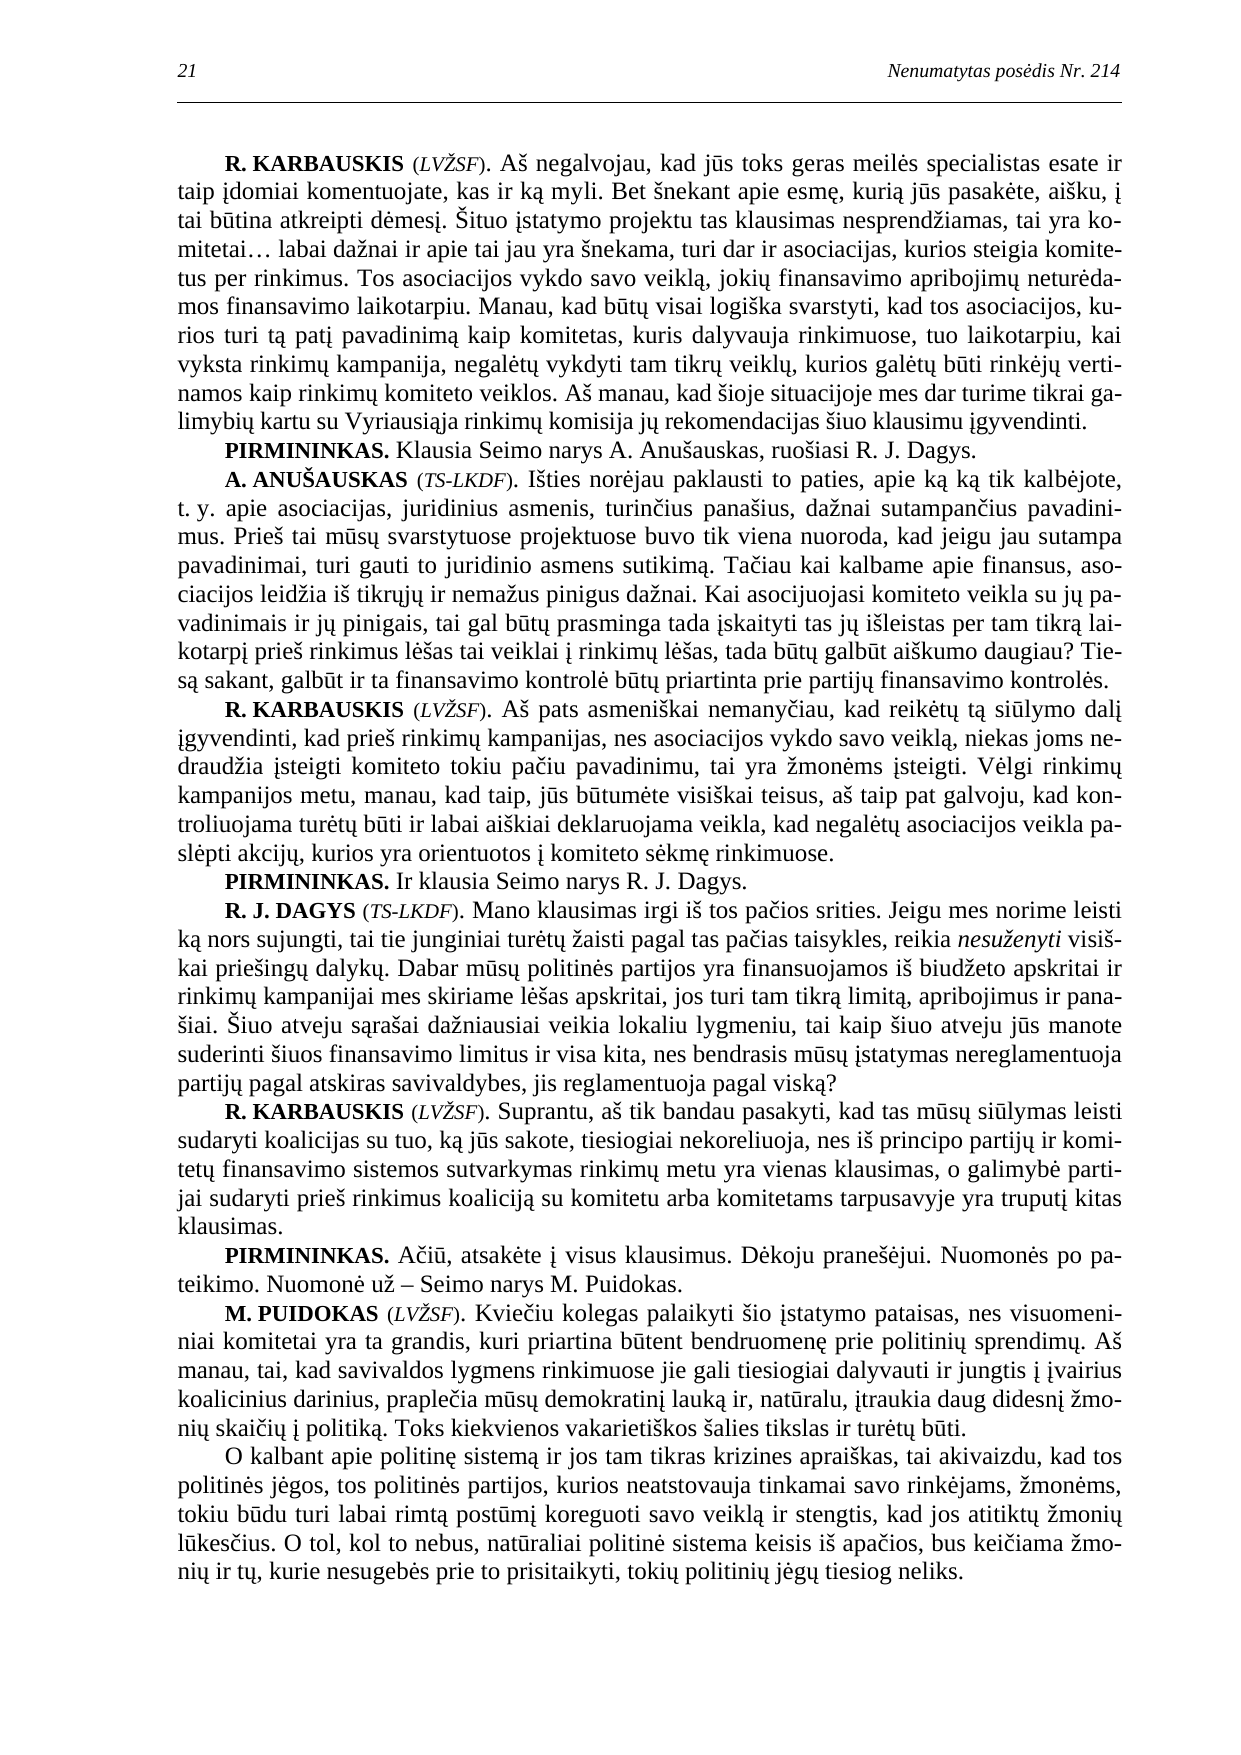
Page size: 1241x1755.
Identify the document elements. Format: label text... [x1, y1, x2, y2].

text A. ANUŠAUSKAS (TS-LKDF). Iš­ties no­rė­jau pa­klaus­ti to pa­ties, apie ką ką tik kal­bė­jo­te, t. y. apie aso­cia­ci­jas, ju­ri­di­nius as­menis, tu­rin­čius pa­na­šius, daž­nai su­tam­pan­čius pa­va­di­ni­mus. Prieš tai mū­sų svars­ty­tuo­se pro­jek­tuo­se bu­vo tik vie­na nuo­ro­da, kad jei­gu jau su­tam­pa pa­va­di­ni­mai, tu­ri gau­ti to ju­ri­di­nio as­mens su­ti­ki­mą. Ta­čiau kai kal­ba­me apie fi­nan­sus, aso­cia­ci­jos lei­džia iš tik­rų­jų ir ne­ma­žus pi­ni­gus daž­nai. Kai aso­ci­juo­ja­si ko­mi­te­to veik­la su jų pa­va­di­ni­mais ir jų pi­ni­gais, tai gal bū­tų pras­min­ga ta­da įskai­ty­ti tas jų iš­leis­tas per tam tik­rą lai­ko­tar­pį prieš rin­ki­mus lė­šas tai veik­lai į rin­ki­mų lė­šas, ta­da bū­tų gal­būt aiš­ku­mo dau­giau? Tie­są sa­kant, gal­būt ir ta fi­nan­sa­vi­mo kon­tro­lė bū­tų pri­ar­tin­ta prie par­ti­jų fi­nan­sa­vi­mo kon­tro­lės. [177, 464, 1122, 694]
text R. KARBAUSKIS (LVŽSF). Aš ne­gal­vo­jau, kad jūs toks ge­ras mei­lės spe­cia­lis­tas esa­te ir taip įdo­miai ko­men­tuo­ja­te, kas ir ką my­li. Bet šne­kant apie es­mę, ku­rią jūs pa­sa­kė­te, aiš­ku, į tai bū­ti­na at­kreip­ti dė­me­sį. Ši­tuo įsta­ty­mo pro­jek­tu tas klau­si­mas ne­spren­džia­mas, tai yra ko­mi­te­tai… la­bai daž­nai ir apie tai jau yra šne­ka­ma, tu­ri dar ir aso­cia­ci­jas, ku­rios stei­gia ko­mi­te­tus per rin­ki­mus. Tos aso­cia­ci­jos vyk­do sa­vo veik­lą, jo­kių fi­nan­sa­vi­mo ap­ri­bo­ji­mų ne­tu­rė­da­mos fi­nan­sa­vi­mo lai­ko­tar­piu. Ma­nau, kad bū­tų vi­sai lo­giš­ka svars­ty­ti, kad tos aso­cia­ci­jos, ku­rios tu­ri tą pa­tį pa­va­di­ni­mą kaip ko­mi­te­tas, ku­ris da­ly­vau­ja rin­ki­muo­se, tuo lai­ko­tar­piu, kai vyks­ta rin­ki­mų kam­pa­ni­ja, ne­ga­lė­tų vyk­dy­ti tam tik­rų veik­lų, ku­rios ga­lė­tų bū­ti rin­kė­jų ver­ti­na­mos kaip rin­ki­mų ko­mi­te­to veik­los. Aš ma­nau, kad šio­je si­tu­a­ci­jo­je mes dar tu­ri­me tik­rai ga­li­my­bių kar­tu su Vy­riau­si­ą­ja rin­ki­mų ko­mi­si­ja jų re­ko­men­da­ci­jas šiuo klau­si­mu įgy­ven­din­ti. [177, 148, 1122, 435]
text R. J. DAGYS (TS-LKDF). Ma­no klau­si­mas ir­gi iš tos pa­čios sri­ties. Jei­gu mes no­ri­me leis­ti ką nors su­jung­ti, tai tie jun­gi­niai tu­rė­tų žais­ti pa­gal tas pa­čias tai­syk­les, rei­kia ne­su­že­ny­ti vi­siš­kai prie­šin­gų da­ly­kų. Da­bar mū­sų po­li­ti­nės par­ti­jos yra fi­nan­suo­ja­mos iš biu­dže­to ap­skri­tai ir rin­ki­mų kam­pa­ni­jai mes ski­ria­me lė­šas ap­skri­tai, jos tu­ri tam tik­rą li­mi­tą, ap­ri­bo­ji­mus ir pa­na­šiai. Šiuo at­ve­ju są­ra­šai daž­niau­siai vei­kia lo­ka­liu lyg­me­niu, tai kaip šiuo at­ve­ju jūs ma­no­te su­de­rin­ti šiuos fi­nan­sa­vi­mo li­mi­tus ir vi­sa ki­ta, nes ben­dra­sis mū­sų įsta­ty­mas ne­reg­la­men­tuo­ja par­ti­jų pa­gal at­ski­ras sa­vi­val­dy­bes, jis reg­la­men­tuo­ja pa­gal vis­ką? [177, 895, 1122, 1096]
text PIRMININKAS. Ir klau­sia Sei­mo na­rys R. J. Da­gys. [177, 866, 1122, 895]
text R. KARBAUSKIS (LVŽSF). Su­pran­tu, aš tik ban­dau pa­sa­ky­ti, kad tas mū­sų siū­ly­mas leis­ti su­da­ry­ti ko­a­li­ci­jas su tuo, ką jūs sa­ko­te, tie­sio­giai ne­ko­re­liuo­ja, nes iš prin­ci­po par­ti­jų ir ko­mi­te­tų fi­nan­sa­vi­mo sis­te­mos su­tvar­ky­mas rin­ki­mų me­tu yra vie­nas klau­si­mas, o ga­li­my­bė par­ti­jai su­da­ry­ti prieš rin­ki­mus ko­a­li­ci­ją su ko­mi­te­tu ar­ba ko­mi­te­tams tar­pu­sa­vy­je yra tru­pu­tį ki­tas klau­si­mas. [177, 1096, 1122, 1240]
text O kal­bant apie po­li­ti­nę sis­te­mą ir jos tam tik­ras kri­zi­nes ap­raiš­kas, tai aki­vaiz­du, kad tos po­li­ti­nės jė­gos, tos po­li­ti­nės par­ti­jos, ku­rios ne­at­sto­vau­ja tin­ka­mai sa­vo rin­kė­jams, žmo­nėms, to­kiu bū­du tu­ri la­bai rim­tą po­stū­mį ko­re­guo­ti sa­vo veik­lą ir steng­tis, kad jos ati­tik­tų žmo­nių lū­kes­čius. O tol, kol to ne­bus, na­tū­ra­liai po­li­ti­nė sis­te­ma kei­sis iš apa­čios, bus kei­čia­ma žmo­nių ir tų, ku­rie ne­su­ge­bės prie to pri­si­tai­ky­ti, to­kių po­li­ti­nių jė­gų tie­siog ne­liks. [177, 1441, 1122, 1585]
text M. PUIDOKAS (LVŽSF). Kvie­čiu ko­le­gas pa­lai­ky­ti šio įsta­ty­mo pa­tai­sas, nes vi­suo­me­ni­niai ko­mi­te­tai yra ta gran­dis, ku­ri pri­ar­ti­na bū­tent ben­druo­me­nę prie po­li­ti­nių spren­di­mų. Aš ma­nau, tai, kad sa­vi­val­dos lyg­mens rin­ki­muo­se jie ga­li tie­sio­giai da­ly­vau­ti ir jung­tis į įvai­rius ko­a­li­ci­nius da­ri­nius, pra­ple­čia mū­sų de­mo­kra­tinį lau­ką ir, na­tū­ra­lu, įtrau­kia daug di­des­nį žmo­nių skai­čių į po­li­ti­ką. Toks kiek­vie­nos va­ka­rie­tiš­kos ša­lies tiks­las ir tu­rė­tų bū­ti. [177, 1298, 1122, 1441]
text PIRMININKAS. Ačiū, at­sa­kė­te į vi­sus klau­si­mus. Dė­ko­ju pra­ne­šė­jui. Nuo­mo­nės po pa­tei­ki­mo. Nuo­mo­nė už – Sei­mo na­rys M. Pui­do­kas. [177, 1240, 1122, 1298]
text PIRMININKAS. Klau­sia Sei­mo na­rys A. Anu­šaus­kas, ruo­šia­si R. J. Da­gys. [177, 435, 1122, 464]
text R. KARBAUSKIS (LVŽSF). Aš pats as­me­niš­kai ne­ma­ny­čiau, kad rei­kė­tų tą siū­ly­mo da­lį įgy­ven­din­ti, kad prieš rin­ki­mų kam­pa­ni­jas, nes aso­cia­ci­jos vyk­do sa­vo veik­lą, nie­kas joms ne­drau­džia įsteig­ti ko­mi­te­to to­kiu pa­čiu pa­va­di­ni­mu, tai yra žmo­nėms įsteig­ti. Vėl­gi rin­ki­mų kam­pa­ni­jos me­tu, ma­nau, kad taip, jūs bū­tu­mė­te vi­siš­kai tei­sus, aš taip pat gal­vo­ju, kad kon­tro­liuo­ja­ma tu­rė­tų bū­ti ir la­bai aiš­kiai de­kla­ruo­ja­ma veik­la, kad ne­ga­lė­tų aso­cia­ci­jos veik­la pa­slėp­ti ak­ci­jų, ku­rios yra orien­tuo­tos į ko­mi­te­to sėk­mę rin­ki­muo­se. [177, 694, 1122, 866]
